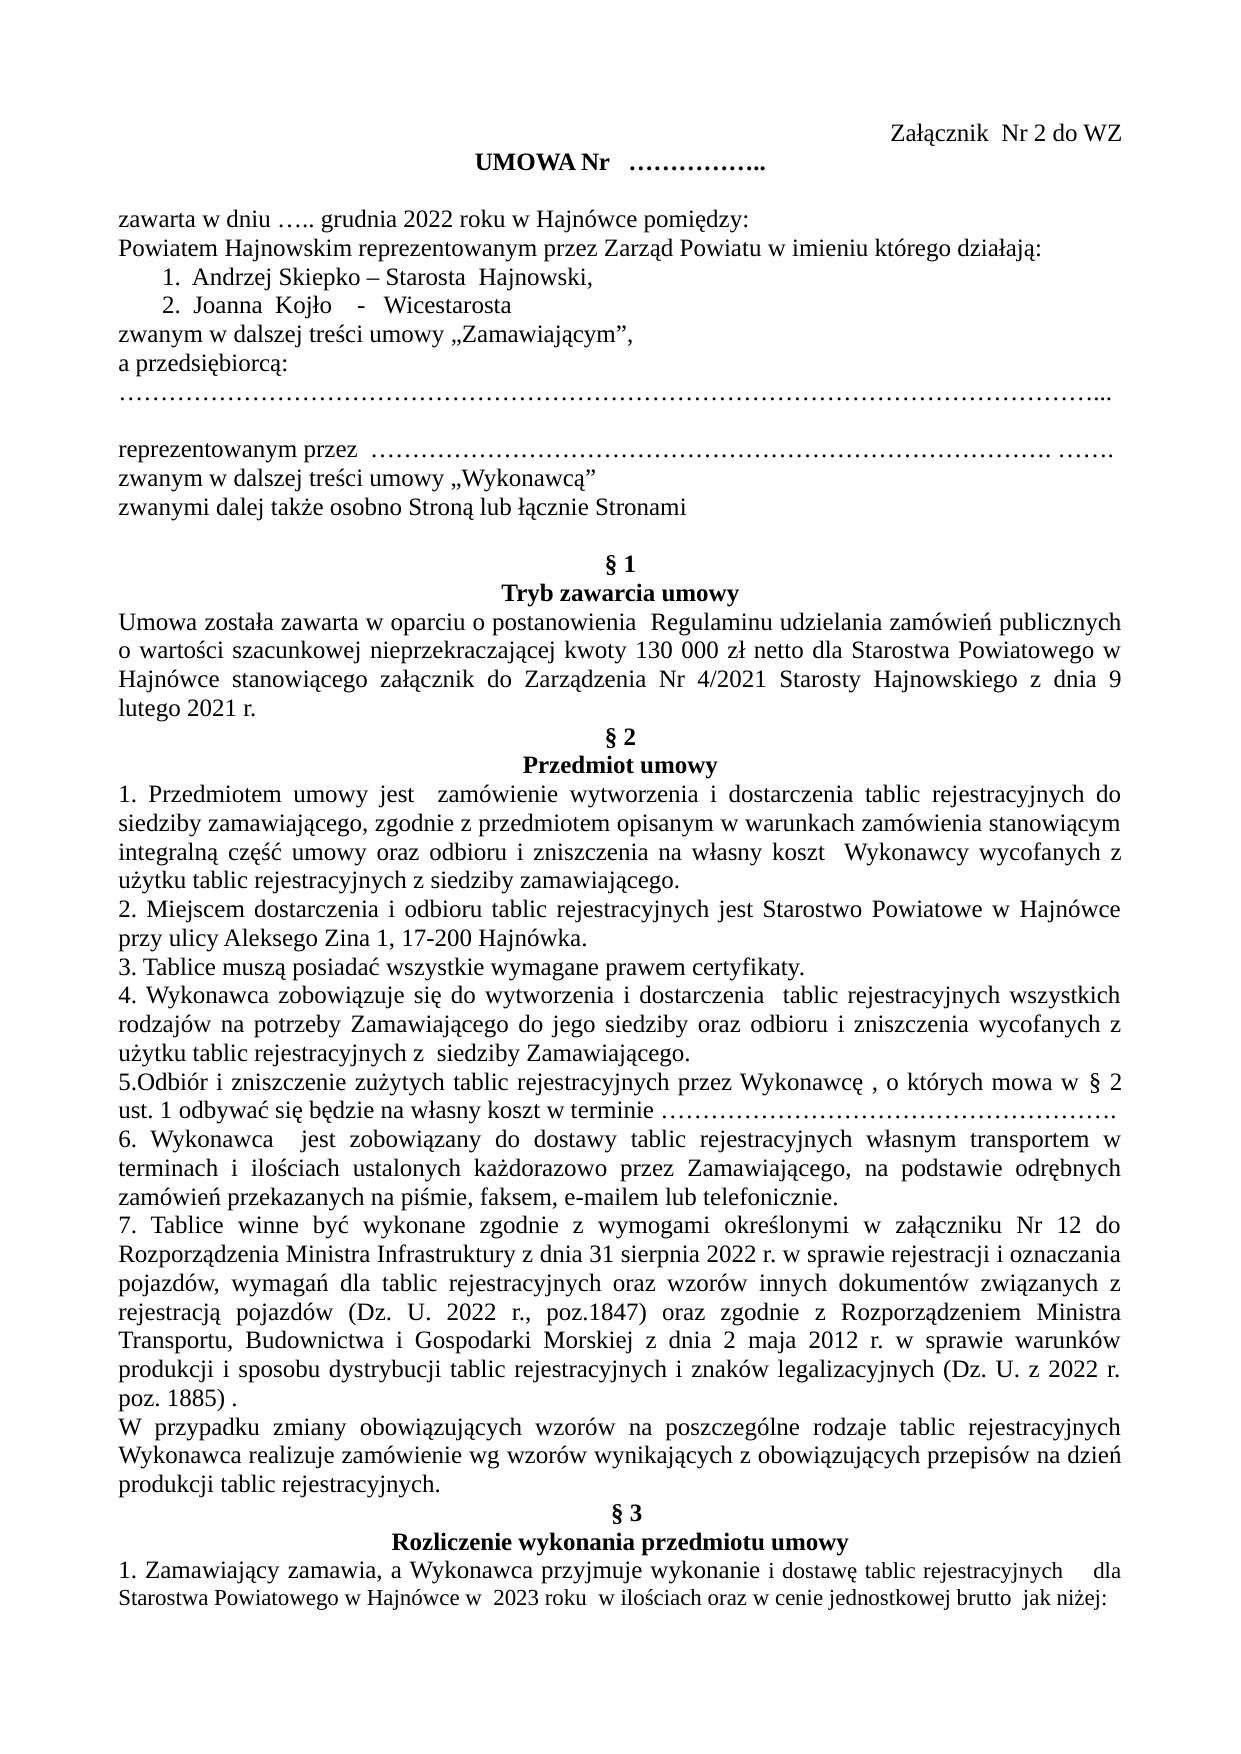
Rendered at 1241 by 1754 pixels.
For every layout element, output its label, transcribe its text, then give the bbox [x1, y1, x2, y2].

text Przedmiot umowy [118, 751, 1122, 779]
text Rozliczenie wykonania przedmiotu umowy [118, 1527, 1122, 1556]
text W przypadku zmiany obowiązujących wzorów na poszczególne rodzaje tablic rejestracyjnych Wykonawca realizuje zamówienie wg wzorów wynikających z obowiązujących przepisów na dzień produkcji tablic rejestracyjnych. [118, 1412, 1122, 1498]
text 5.Odbiór i zniszczenie zużytych tablic rejestracyjnych przez Wykonawcę , o których mowa w § 2 ust. 1 odbywać się będzie na własny koszt w terminie ………………………………………………. [118, 1067, 1122, 1124]
text 1. Zamawiający zamawia, a Wykonawca przyjmuje wykonanie i dostawę tablic rejestracyjnych dla Starostwa Powiatowego w Hajnówce w 2023 roku w ilościach oraz w cenie jednostkowej brutto jak niżej: [118, 1556, 1122, 1611]
text 6. Wykonawca jest zobowiązany do dostawy tablic rejestracyjnych własnym transportem w terminach i ilościach ustalonych każdorazowo przez Zamawiającego, na podstawie odrębnych zamówień przekazanych na piśmie, faksem, e-mailem lub telefonicznie. [118, 1124, 1122, 1211]
text § 1 [118, 549, 1122, 578]
text zawarta w dniu ….. grudnia 2022 roku w Hajnówce pomiędzy: [118, 204, 1122, 233]
title UMOWA Nr …………….. [118, 147, 1122, 176]
text § 2 [118, 722, 1122, 751]
text 2. Joanna Kojło - Wicestarosta [118, 291, 1122, 319]
text Powiatem Hajnowskim reprezentowanym przez Zarząd Powiatu w imieniu którego działają: [118, 233, 1122, 262]
text § 3 [118, 1498, 1122, 1527]
text zwanym w dalszej treści umowy „Wykonawcą” [118, 463, 1122, 492]
text 3. Tablice muszą posiadać wszystkie wymagane prawem certyfikaty. [118, 952, 1122, 981]
text zwanymi dalej także osobno Stroną lub łącznie Stronami [118, 492, 1122, 521]
text 7. Tablice winne być wykonane zgodnie z wymogami określonymi w załączniku Nr 12 do Rozporządzenia Ministra Infrastruktury z dnia 31 sierpnia 2022 r. w sprawie rejestracji i oznaczania pojazdów, wymagań dla tablic rejestracyjnych oraz wzorów innych dokumentów związanych z rejestracją pojazdów (Dz. U. 2022 r., poz.1847) oraz zgodnie z Rozporządzeniem Ministra Transportu, Budownictwa i Gospodarki Morskiej z dnia 2 maja 2012 r. w sprawie warunków produkcji i sposobu dystrybucji tablic rejestracyjnych i znaków legalizacyjnych (Dz. U. z 2022 r. poz. 1885) . [118, 1211, 1122, 1412]
text 2. Miejscem dostarczenia i odbioru tablic rejestracyjnych jest Starostwo Powiatowe w Hajnówce przy ulicy Aleksego Zina 1, 17-200 Hajnówka. [118, 894, 1122, 952]
title Załącznik Nr 2 do WZ [118, 118, 1122, 147]
text Umowa została zawarta w oparciu o postanowienia Regulaminu udzielania zamówień publicznych o wartości szacunkowej nieprzekraczającej kwoty 130 000 zł netto dla Starostwa Powiatowego w Hajnówce stanowiącego załącznik do Zarządzenia Nr 4/2021 Starosty Hajnowskiego z dnia 9 lutego 2021 r. [118, 607, 1122, 722]
text 1. Przedmiotem umowy jest zamówienie wytworzenia i dostarczenia tablic rejestracyjnych do siedziby zamawiającego, zgodnie z przedmiotem opisanym w warunkach zamówienia stanowiącym integralną część umowy oraz odbioru i zniszczenia na własny koszt Wykonawcy wycofanych z użytku tablic rejestracyjnych z siedziby zamawiającego. [118, 779, 1122, 894]
text 1. Andrzej Skiepko – Starosta Hajnowski, [118, 262, 1122, 291]
text reprezentowanym przez ………………………………………………………………………. ……. [118, 434, 1122, 463]
text ………………………………………………………………………………………………………... [118, 377, 1122, 406]
text a przedsiębiorcą: [118, 348, 1122, 377]
text zwanym w dalszej treści umowy „Zamawiającym”, [118, 319, 1122, 348]
text Tryb zawarcia umowy [118, 578, 1122, 607]
text 4. Wykonawca zobowiązuje się do wytworzenia i dostarczenia tablic rejestracyjnych wszystkich rodzajów na potrzeby Zamawiającego do jego siedziby oraz odbioru i zniszczenia wycofanych z użytku tablic rejestracyjnych z siedziby Zamawiającego. [118, 981, 1122, 1067]
